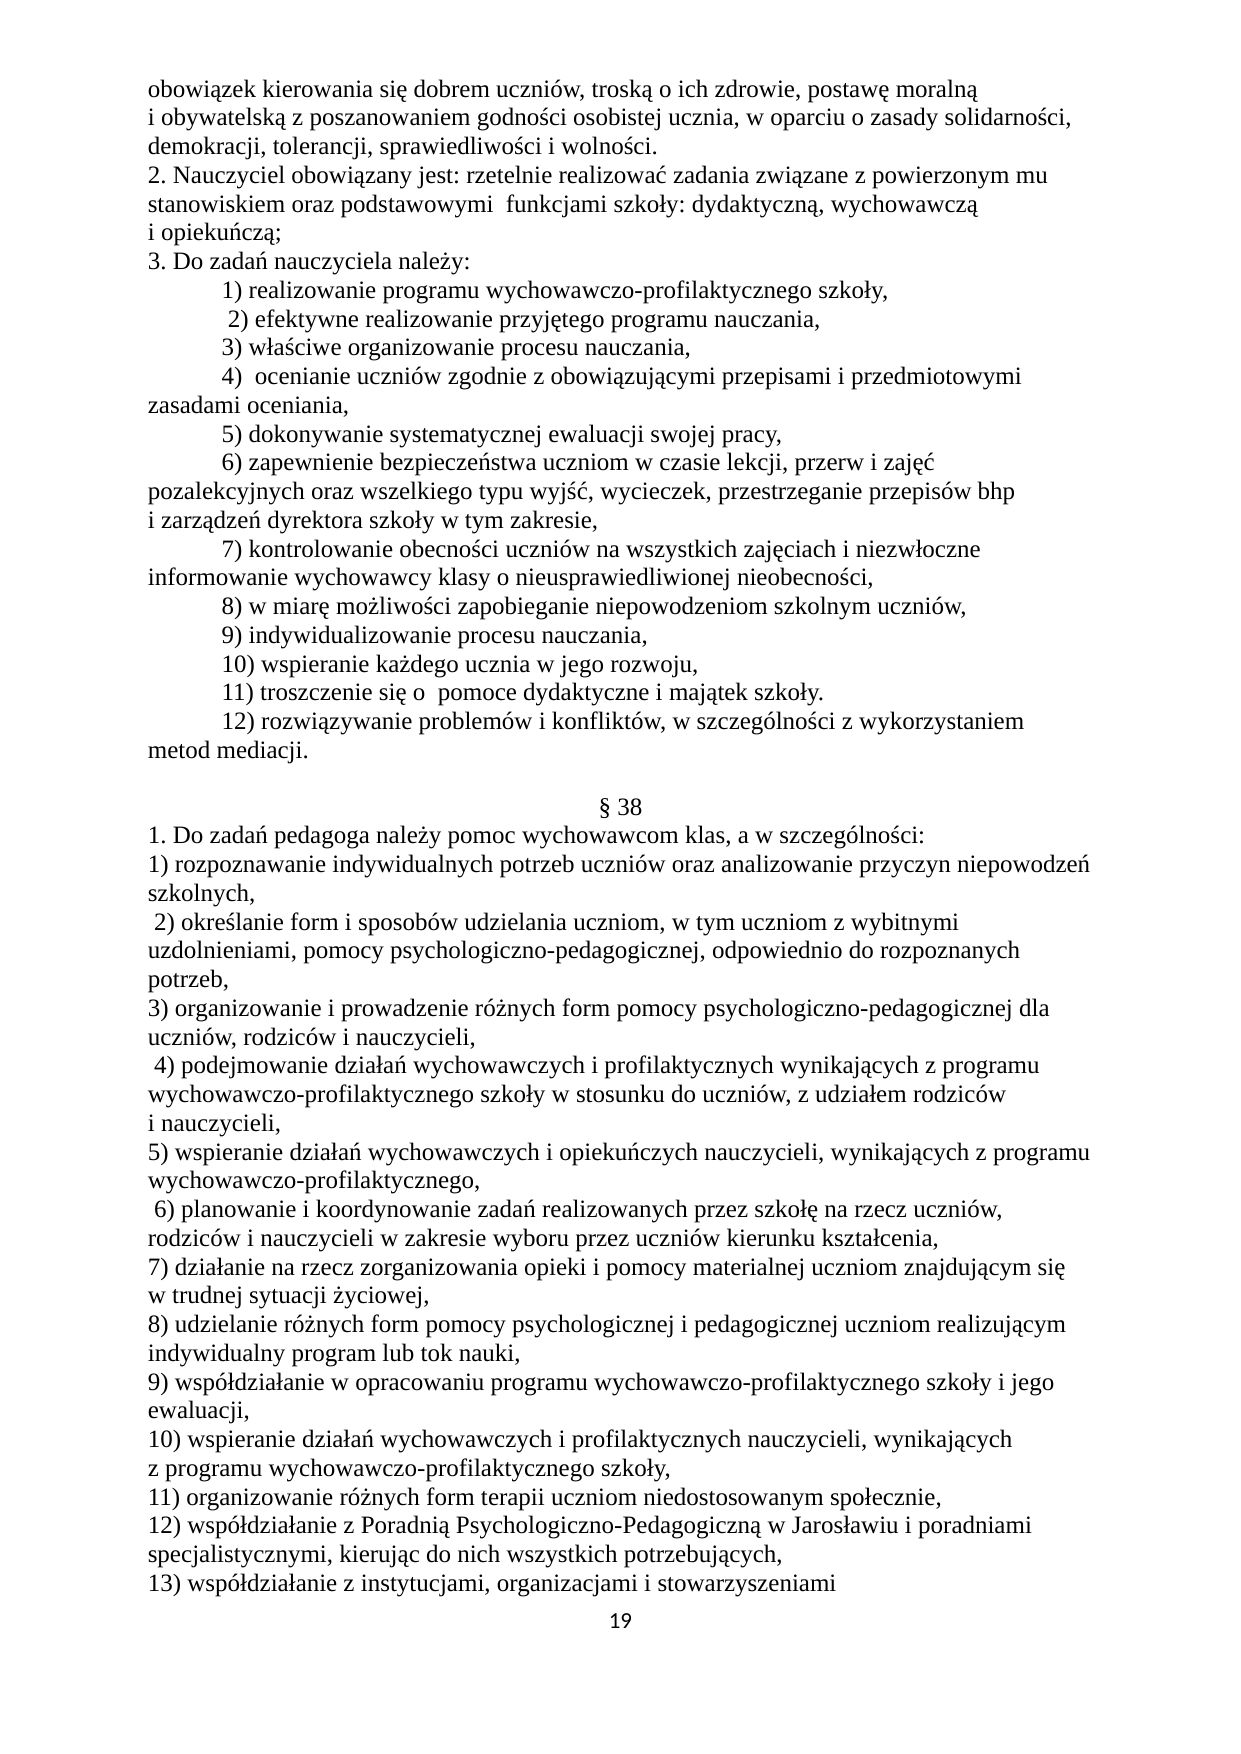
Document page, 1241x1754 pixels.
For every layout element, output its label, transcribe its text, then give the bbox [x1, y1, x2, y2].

text 11) troszczenie się o pomoce dydaktyczne i majątek szkoły. [148, 677, 1093, 706]
text 2) określanie form i sposobów udzielania uczniom, w tym uczniom z wybitnymi uzdolnieniami, pomocy psychologiczno-pedagogicznej, odpowiednio do rozpoznanych potrzeb, [148, 907, 1093, 993]
text 11) organizowanie różnych form terapii uczniom niedostosowanym społecznie, [148, 1482, 1093, 1511]
text 7) działanie na rzecz zorganizowania opieki i pomocy materialnej uczniom znajdującym się w trudnej sytuacji życiowej, [148, 1252, 1093, 1309]
text 7) kontrolowanie obecności uczniów na wszystkich zajęciach i niezwłoczne informowanie wychowawcy klasy o nieusprawiedliwionej nieobecności, [148, 534, 1093, 591]
text 6) planowanie i koordynowanie zadań realizowanych przez szkołę na rzecz uczniów, rodziców i nauczycieli w zakresie wyboru przez uczniów kierunku kształcenia, [148, 1194, 1093, 1252]
text 4) podejmowanie działań wychowawczych i profilaktycznych wynikających z programu wychowawczo-profilaktycznego szkoły w stosunku do uczniów, z udziałem rodziców i nauczycieli, [148, 1051, 1093, 1137]
text 8) udzielanie różnych form pomocy psychologicznej i pedagogicznej uczniom realizującym indywidualny program lub tok nauki, [148, 1309, 1093, 1367]
text 9) współdziałanie w opracowaniu programu wychowawczo-profilaktycznego szkoły i jego ewaluacji, [148, 1367, 1093, 1424]
text 10) wspieranie działań wychowawczych i profilaktycznych nauczycieli, wynikających z programu wychowawczo-profilaktycznego szkoły, [148, 1424, 1093, 1482]
text 12) współdziałanie z Poradnią Psychologiczno-Pedagogiczną w Jarosławiu i poradniami specjalistycznymi, kierując do nich wszystkich potrzebujących, [148, 1511, 1093, 1568]
text 5) dokonywanie systematycznej ewaluacji swojej pracy, [148, 419, 1093, 447]
text 9) indywidualizowanie procesu nauczania, [148, 620, 1093, 649]
text 2) efektywne realizowanie przyjętego programu nauczania, [148, 304, 1093, 332]
text 1) realizowanie programu wychowawczo-profilaktycznego szkoły, [148, 275, 1093, 304]
text 1. Do zadań pedagoga należy pomoc wychowawcom klas, a w szczególności: [148, 821, 1093, 849]
text 6) zapewnienie bezpieczeństwa uczniom w czasie lekcji, przerw i zajęć pozalekcyjnych oraz wszelkiego typu wyjść, wycieczek, przestrzeganie przepisów bhp i zarządzeń dyrektora szkoły w tym zakresie, [148, 447, 1093, 534]
text 2. Nauczyciel obowiązany jest: rzetelnie realizować zadania związane z powierzonym mu stanowiskiem oraz podstawowymi funkcjami szkoły: dydaktyczną, wychowawczą i opiekuńczą; [148, 160, 1093, 246]
text 13) współdziałanie z instytucjami, organizacjami i stowarzyszeniami [148, 1568, 1093, 1597]
text 10) wspieranie każdego ucznia w jego rozwoju, [148, 649, 1093, 677]
text 5) wspieranie działań wychowawczych i opiekuńczych nauczycieli, wynikających z programu wychowawczo-profilaktycznego, [148, 1137, 1093, 1194]
text 1) rozpoznawanie indywidualnych potrzeb uczniów oraz analizowanie przyczyn niepowodzeń szkolnych, [148, 849, 1093, 907]
text § 38 [148, 792, 1093, 821]
text 3) właściwe organizowanie procesu nauczania, [148, 332, 1093, 361]
text 8) w miarę możliwości zapobieganie niepowodzeniom szkolnym uczniów, [148, 591, 1093, 620]
text obowiązek kierowania się dobrem uczniów, troską o ich zdrowie, postawę moralną i obywatelską z poszanowaniem godności osobistej ucznia, w oparciu o zasady solidarności, demokracji, tolerancji, sprawiedliwości i wolności. [148, 74, 1093, 160]
text 12) rozwiązywanie problemów i konfliktów, w szczególności z wykorzystaniem metod mediacji. [148, 706, 1093, 764]
text 4) ocenianie uczniów zgodnie z obowiązującymi przepisami i przedmiotowymi zasadami oceniania, [148, 361, 1093, 419]
text 3. Do zadań nauczyciela należy: [148, 246, 1093, 275]
text 3) organizowanie i prowadzenie różnych form pomocy psychologiczno-pedagogicznej dla uczniów, rodziców i nauczycieli, [148, 993, 1093, 1051]
